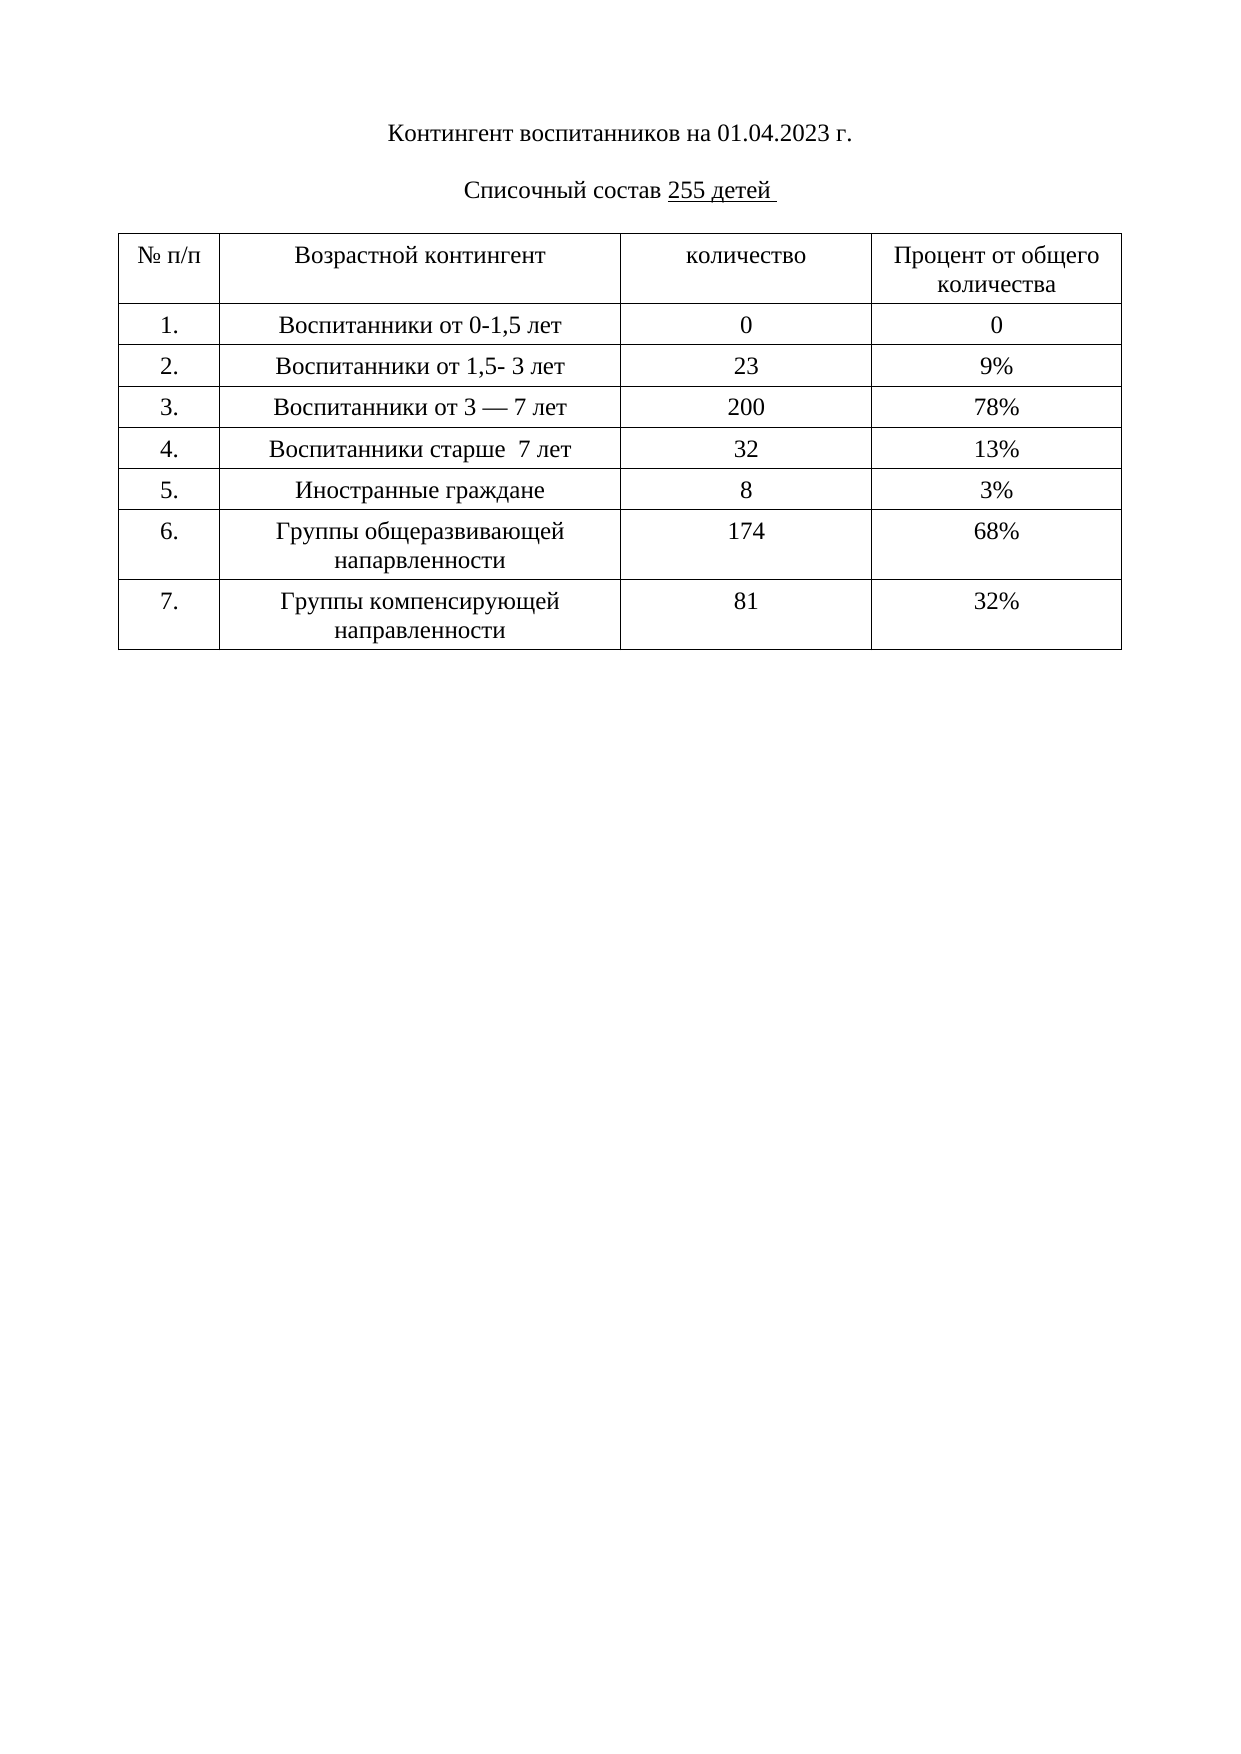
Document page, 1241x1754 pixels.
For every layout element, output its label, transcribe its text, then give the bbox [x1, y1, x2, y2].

table_cell 0 [872, 304, 1121, 344]
table_cell 23 [621, 345, 871, 386]
table_header Возрастной контингент [220, 234, 620, 303]
text Контингент воспитанников на 01.04.2023 г. [118, 118, 1122, 147]
table_cell 174 [621, 510, 871, 579]
table_cell 32 [621, 428, 871, 468]
table_cell 6. [119, 510, 219, 579]
table_cell 2. [119, 345, 219, 386]
table_header № п/п [119, 234, 219, 303]
table_cell 3% [872, 469, 1121, 509]
table_cell 13% [872, 428, 1121, 468]
table_cell 1. [119, 304, 219, 344]
table_cell Воспитанники от 1,5- 3 лет [220, 345, 620, 386]
table_cell 0 [621, 304, 871, 344]
table_cell 200 [621, 387, 871, 427]
table_cell Иностранные граждане [220, 469, 620, 509]
table_cell 9% [872, 345, 1121, 386]
table_cell 8 [621, 469, 871, 509]
table_cell Группы компенсирующей направленности [220, 580, 620, 649]
table_cell Воспитанники от 0-1,5 лет [220, 304, 620, 344]
table_cell 5. [119, 469, 219, 509]
table_cell 4. [119, 428, 219, 468]
table_cell 81 [621, 580, 871, 649]
table_cell 78% [872, 387, 1121, 427]
table_header количество [621, 234, 871, 303]
table_header Процент от общего количества [872, 234, 1121, 303]
text Списочный состав 255 детей [118, 176, 1122, 204]
table_cell Воспитанники старше 7 лет [220, 428, 620, 468]
table_cell 68% [872, 510, 1121, 579]
table_cell 32% [872, 580, 1121, 649]
table_cell 3. [119, 387, 219, 427]
table_cell Группы общеразвивающей напарвленности [220, 510, 620, 579]
table_cell 7. [119, 580, 219, 649]
table_cell Воспитанники от 3 — 7 лет [220, 387, 620, 427]
